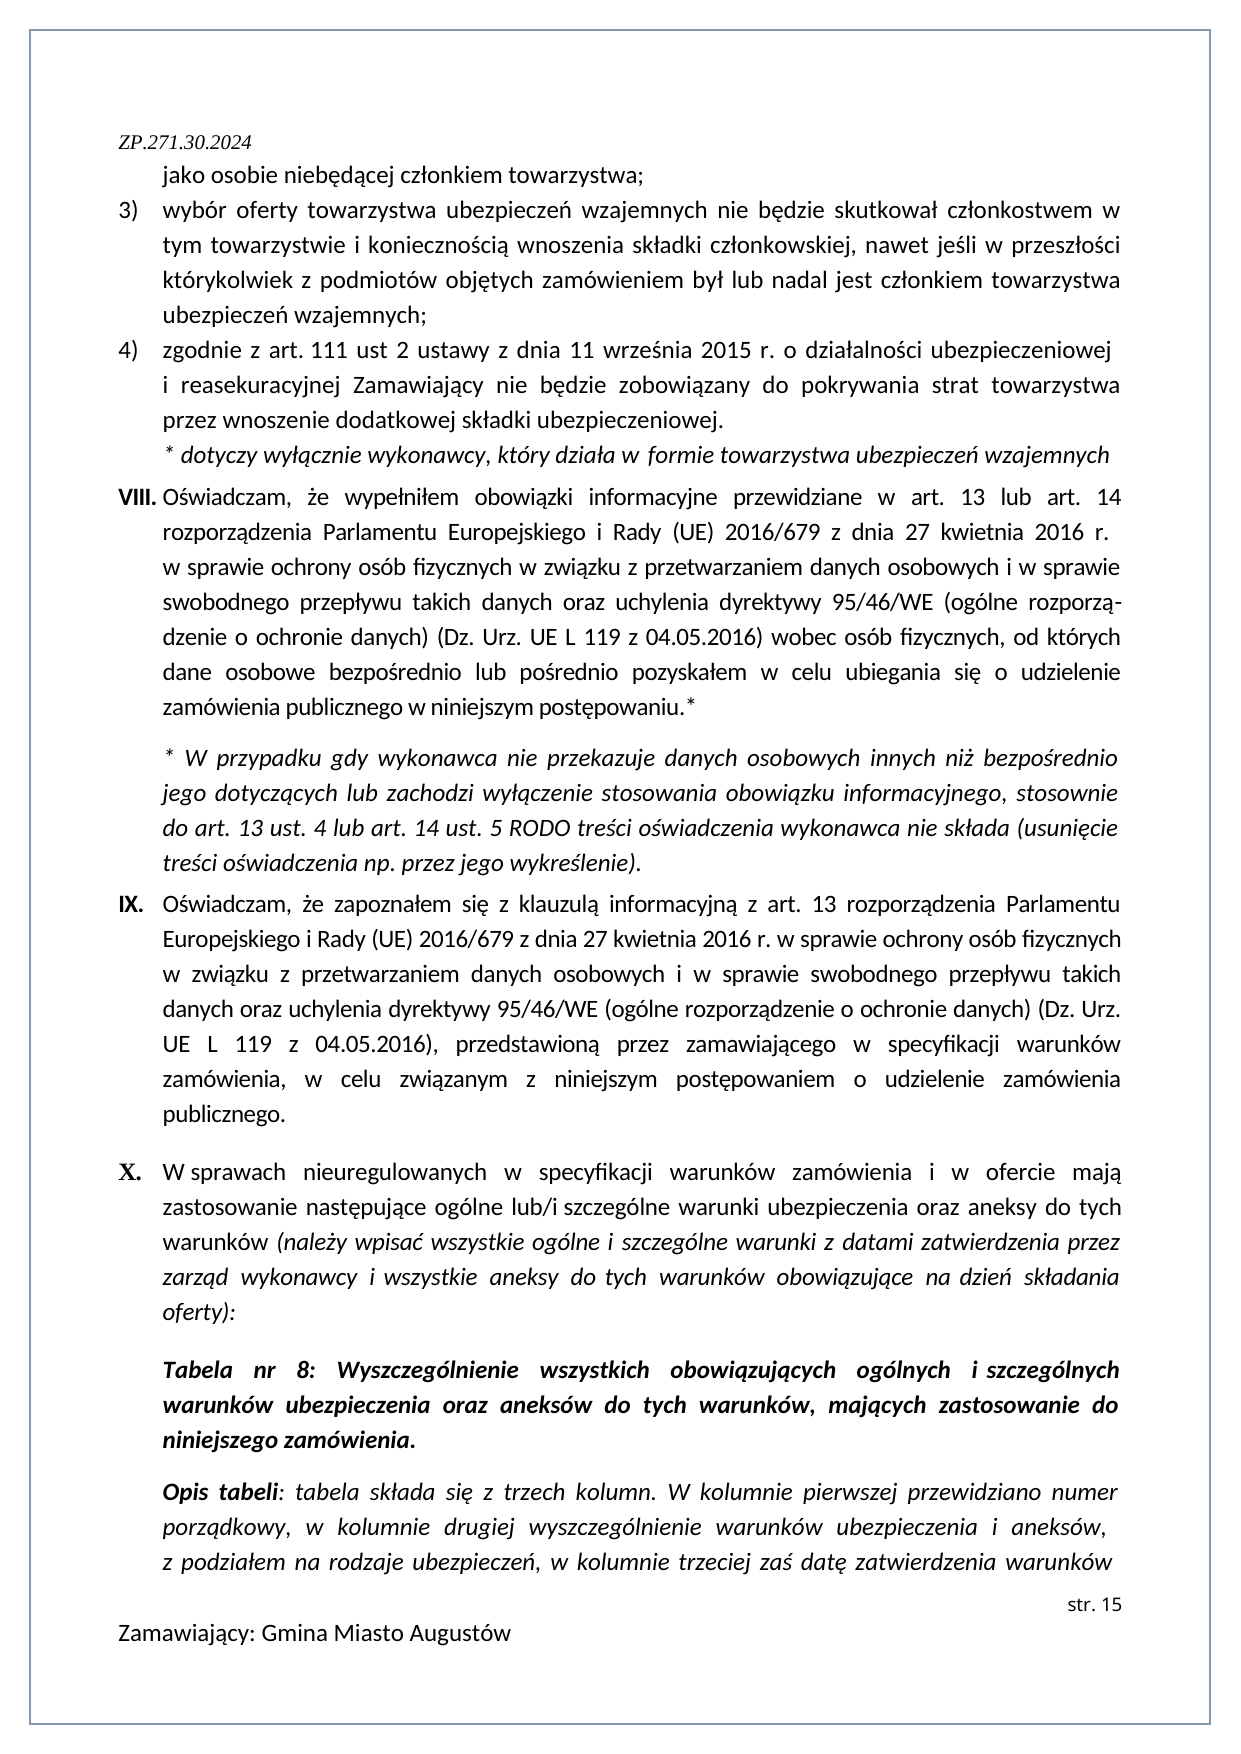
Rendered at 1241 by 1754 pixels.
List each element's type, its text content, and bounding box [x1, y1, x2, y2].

list W sprawach nieuregulowanych w specyfikacji warunków zamówienia i w ofercie mają zastosowanie następujące ogólne lub/i szczególne warunki ubezpieczenia oraz aneksy do tych warunków (należy wpisać wszystkie ogólne i szczególne warunki z datami zatwierdzenia przez zarząd wykonawcy i wszystkie aneksy do tych warunków obowiązujące na dzień składania oferty): [118, 1156, 1122, 1327]
text * dotyczy wyłącznie wykonawcy, który działa w formie towarzystwa ubezpieczeń wzajemnych [162, 439, 1122, 470]
list Oświadczam, że zapoznałem się z klauzulą informacyjną z art. 13 rozporządzenia Parlamentu Europejskiego i Rady (UE) 2016/679 z dnia 27 kwietnia 2016 r. w sprawie ochrony osób fizycznych w związku z przetwarzaniem danych osobowych i w sprawie swobodnego przepływu takich danych oraz uchylenia dyrektywy 95/46/WE (ogólne rozporządzenie o ochronie danych) (Dz. Urz. UE L 119 z 04.05.2016), przedstawioną przez zamawiającego w specyfikacji warunków zamówienia, w celu związanym z niniejszym postępowaniem o udzielenie zamówienia publicznego. [118, 888, 1122, 1129]
list Oświadczam, że wypełniłem obowiązki informacyjne przewidziane w art. 13 lub art. 14 rozporządzenia Parlamentu Europejskiego i Rady (UE) 2016/679 z dnia 27 kwietnia 2016 r. w sprawie ochrony osób fizycznych w związku z przetwarzaniem danych osobowych i w sprawie swobodnego przepływu takich danych oraz uchylenia dyrektywy 95/46/WE (ogólne rozporzą­dzenie o ochronie danych) (Dz. Urz. UE L 119 z 04.05.2016) wobec osób fizycznych, od których dane osobowe bezpośrednio lub pośrednio pozyskałem w celu ubiegania się o udzielenie zamówienia publicznego w niniejszym postępowaniu.* [118, 481, 1122, 721]
text Tabela nr 8: Wyszczególnienie wszystkich obowiązujących ogólnych i szczególnych warunków ubezpieczenia oraz aneksów do tych warunków, mających zastosowanie do niniejszego zamówienia. [162, 1354, 1122, 1455]
list zgodnie z art. 111 ust 2 ustawy z dnia 11 września 2015 r. o działalności ubezpieczeniowej i reasekuracyjnej Zamawiający nie będzie zobowiązany do pokrywania strat towarzystwa przez wnoszenie dodatkowej składki ubezpieczeniowej. [118, 334, 1122, 435]
text * W przypadku gdy wykonawca nie przekazuje danych osobowych innych niż bezpośrednio jego dotyczących lub zachodzi wyłączenie stosowania obowiązku informacyjnego, stosownie do art. 13 ust. 4 lub art. 14 ust. 5 RODO treści oświadczenia wykonawca nie składa (usunięcie treści oświadczenia np. przez jego wykreślenie). [162, 742, 1122, 878]
list wybór oferty towarzystwa ubezpieczeń wzajemnych nie będzie skutkował członkostwem w tym towarzystwie i koniecznością wnoszenia składki członkowskiej, nawet jeśli w przeszłości którykolwiek z podmiotów objętych zamówieniem był lub nadal jest członkiem towarzystwa ubezpieczeń wzajemnych; [118, 194, 1122, 330]
text Opis tabeli: tabela składa się z trzech kolumn. W kolumnie pierwszej przewidziano numer porządkowy, w kolumnie drugiej wyszczególnienie warunków ubezpieczenia i aneksów, z podziałem na rodzaje ubezpieczeń, w kolumnie trzeciej zaś datę zatwierdzenia warunków [162, 1476, 1122, 1577]
list jako osobie niebędącej członkiem towarzystwa; [118, 159, 1122, 190]
